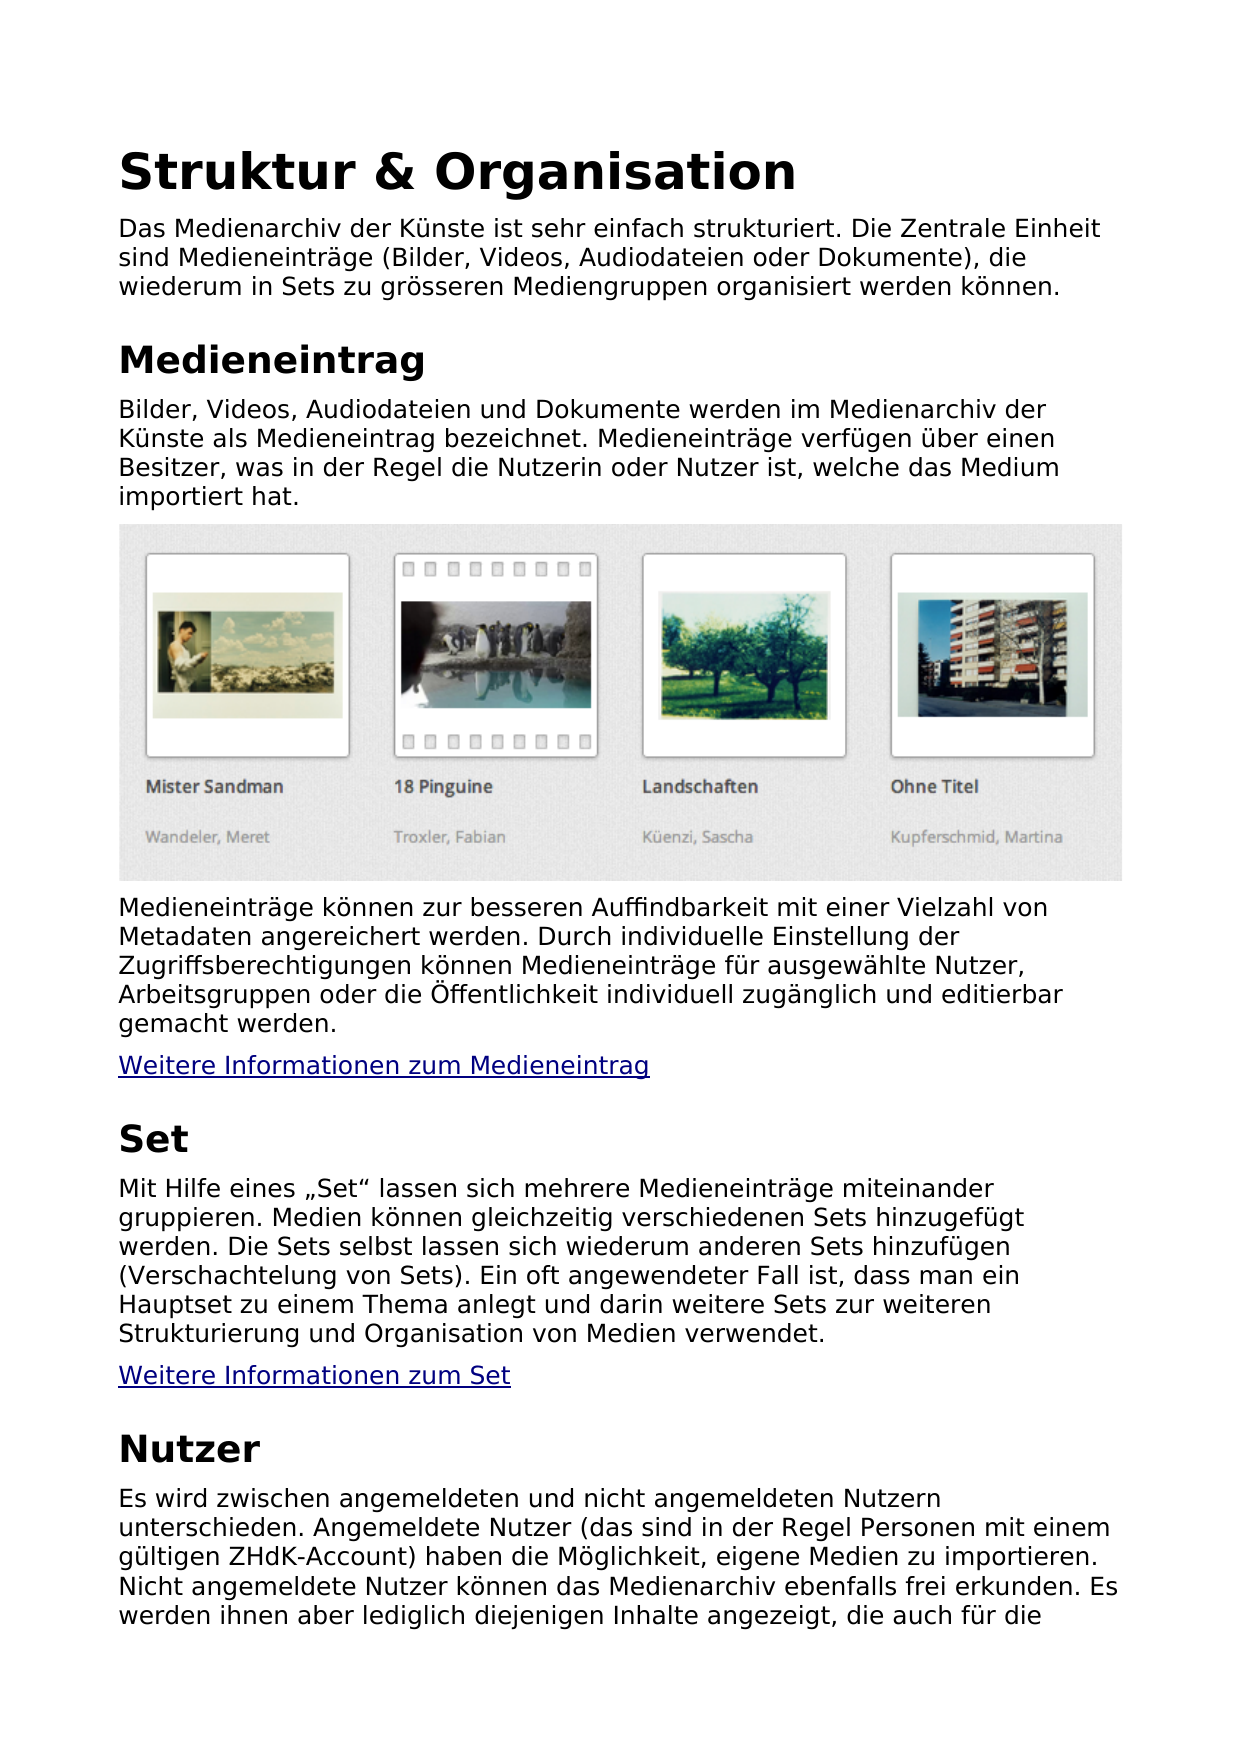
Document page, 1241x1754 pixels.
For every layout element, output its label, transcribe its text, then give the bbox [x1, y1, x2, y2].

subtitle Struktur & Organisation [118, 143, 1122, 201]
text Weitere Informationen zum Medieneintrag [118, 1051, 1122, 1080]
text Weitere Informationen zum Set [118, 1361, 1122, 1391]
text Medieneinträge können zur besseren Auffindbarkeit mit einer Vielzahl von Metadaten angereichert werden. Durch individuelle Einstellung der Zugriffsberechtigungen können Medieneinträge für ausgewählte Nutzer, Arbeitsgruppen oder die Öffentlichkeit individuell zugänglich und editierbar gemacht werden. [118, 893, 1122, 1038]
subtitle Medieneintrag [118, 339, 1122, 382]
text Es wird zwischen angemeldeten und nicht angemeldeten Nutzern unterschieden. Angemeldete Nutzer (das sind in der Regel Personen mit einem gültigen ZHdK-Account) haben die Möglichkeit, eigene Medien zu importieren. Nicht angemeldete Nutzer können das Medienarchiv ebenfalls frei erkunden. Es werden ihnen aber lediglich diejenigen Inhalte angezeigt, die auch für die [118, 1484, 1122, 1630]
text Das Medienarchiv der Künste ist sehr einfach strukturiert. Die Zentrale Einheit sind Medieneinträge (Bilder, Videos, Audiodateien oder Dokumente), die wiederum in Sets zu grösseren Mediengruppen organisiert werden können. [118, 214, 1122, 301]
subtitle Set [118, 1118, 1122, 1161]
text Mit Hilfe eines „Set“ lassen sich mehrere Medieneinträge miteinander gruppieren. Medien können gleichzeitig verschiedenen Sets hinzugefügt werden. Die Sets selbst lassen sich wiederum anderen Sets hinzufügen (Verschachtelung von Sets). Ein oft angewendeter Fall ist, dass man ein Hauptset zu einem Thema anlegt und darin weitere Sets zur weiteren Strukturierung und Organisation von Medien verwendet. [118, 1174, 1122, 1349]
text Bilder, Videos, Audiodateien und Dokumente werden im Medienarchiv der Künste als Medieneintrag bezeichnet. Medieneinträge verfügen über einen Besitzer, was in der Regel die Nutzerin oder Nutzer ist, welche das Medium importiert hat. [118, 395, 1122, 512]
subtitle Nutzer [118, 1428, 1122, 1472]
picture [118, 524, 1123, 881]
